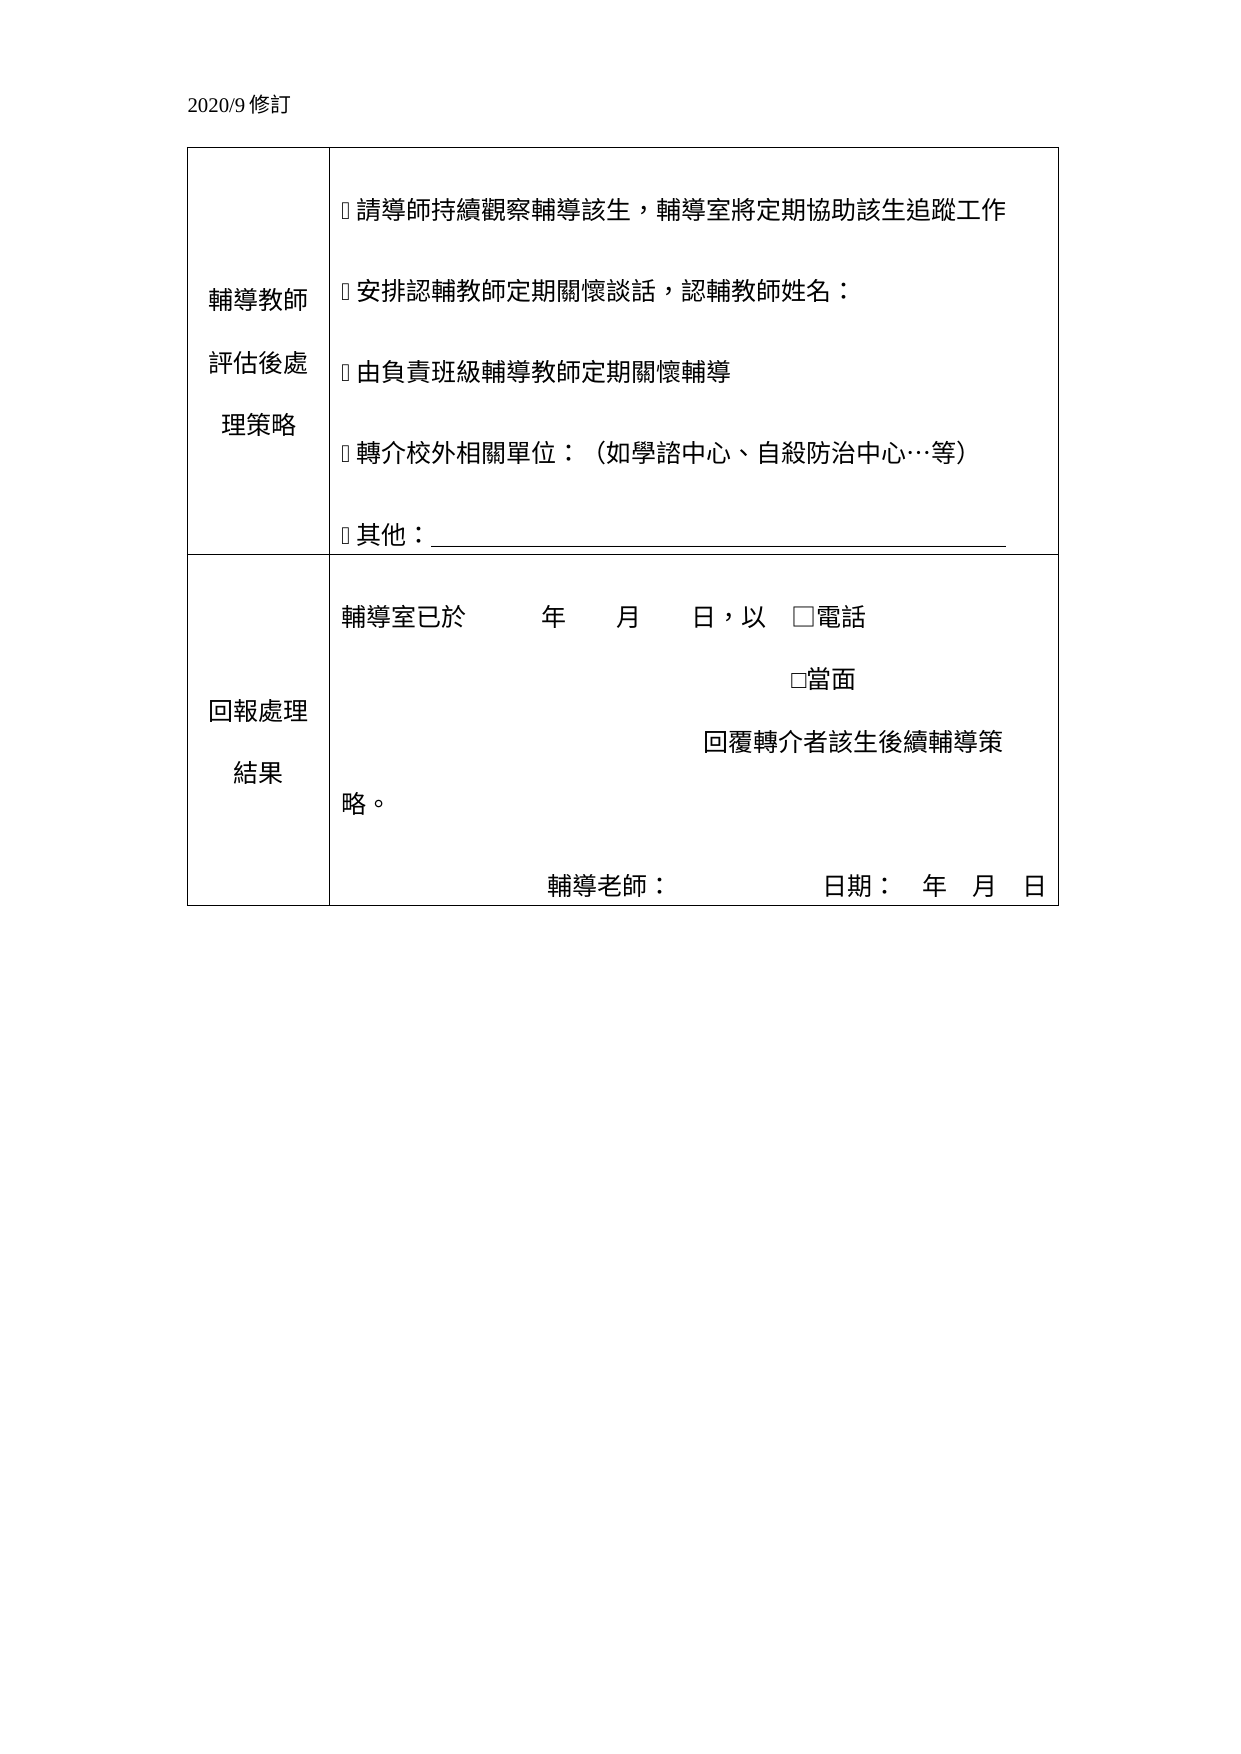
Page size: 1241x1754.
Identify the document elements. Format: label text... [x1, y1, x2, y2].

table_cell  請導師持續觀察輔導該生，輔導室將定期協助該生追蹤工作  安排認輔教師定期關懷談話，認輔教師姓名：  由負責班級輔導教師定期關懷輔導  轉介校外相關單位：（如學諮中心、自殺防治中心…等）  其他：＿＿＿＿＿＿＿＿＿＿＿＿＿＿＿＿＿＿＿＿＿＿＿ [330, 148, 1058, 554]
table_cell 回報處理結果 [188, 555, 329, 905]
table_cell 輔導教師評估後處理策略 [188, 148, 329, 554]
table_cell 輔導室已於 年 月 日，以 □電話 □當面 回覆轉介者該生後續輔導策略。 輔導老師： 日期： 年 月 日 [330, 555, 1058, 905]
